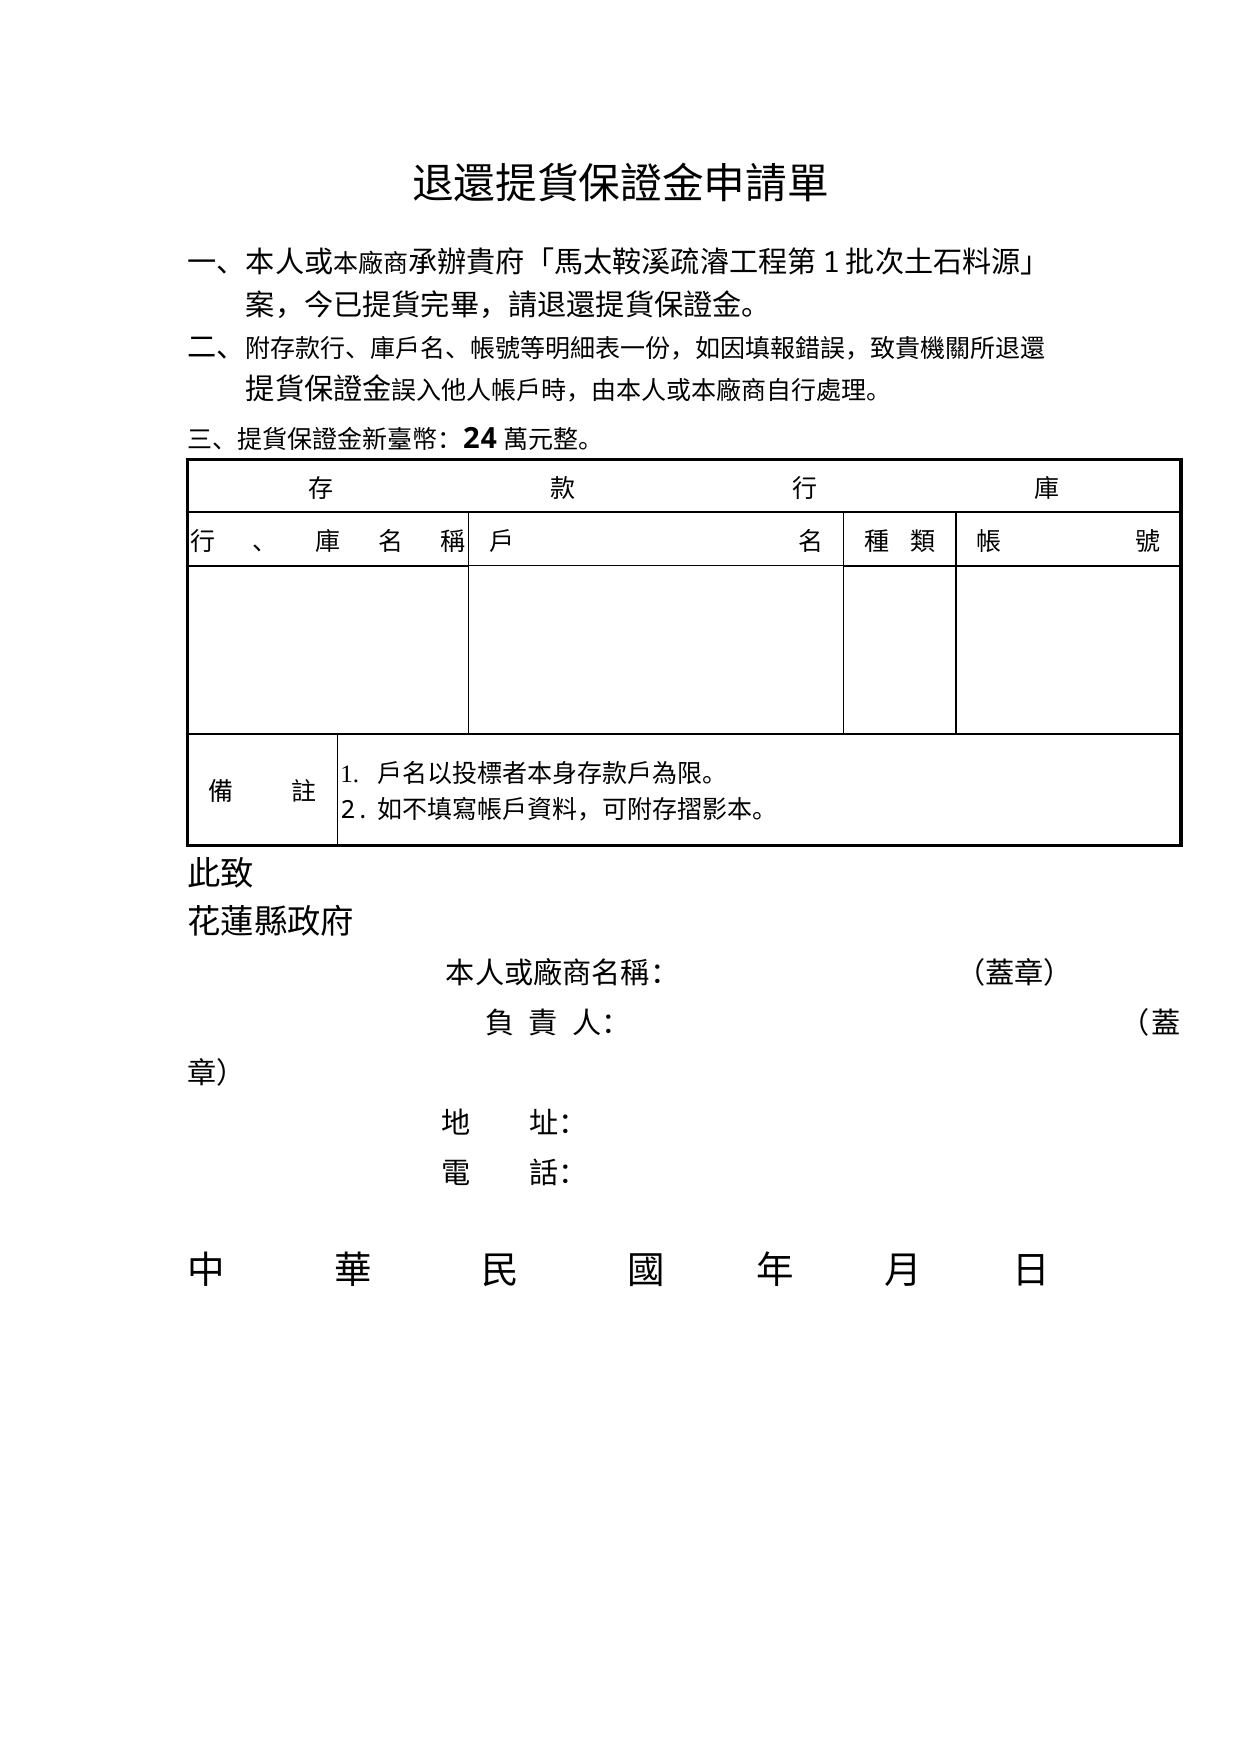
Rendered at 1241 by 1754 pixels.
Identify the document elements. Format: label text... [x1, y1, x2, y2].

text 三、提貨保證金新臺幣：24萬元整。 [187, 408, 1053, 458]
text 地 址： [187, 1093, 1107, 1143]
table_cell [957, 567, 1179, 733]
text 花蓮縣政府 [187, 895, 1053, 943]
text 電 話： [187, 1143, 1053, 1193]
table_cell [844, 567, 955, 733]
table_header 存款行庫 [189, 461, 1179, 511]
table_cell [189, 567, 468, 733]
text 一、本人或本廠商承辦貴府「馬太鞍溪疏濬工程第1批次土石料源」案，今已提貨完畢，請退還提貨保證金。 [187, 239, 1053, 323]
table_cell 行、庫名稱 [189, 513, 468, 565]
table_cell 備註 [189, 735, 337, 844]
table_cell [469, 566, 843, 733]
text 中 華 民 國 年 月 日 [187, 1243, 1051, 1293]
text 二、附存款行、庫戶名、帳號等明細表一份，如因填報錯誤，致貴機關所退還提貨保證金誤入他人帳戶時，由本人或本廠商自行處理。 [187, 323, 1053, 408]
table_cell 戶名以投標者本身存款戶為限。 如不填寫帳戶資料，可附存摺影本。 [338, 735, 1179, 844]
table_cell 戶名 [469, 513, 843, 565]
table_cell 帳號 [957, 513, 1179, 565]
table_cell 種類 [844, 513, 955, 565]
text 此致 [187, 847, 1053, 895]
text 負 責 人： （蓋章） [187, 993, 1181, 1093]
text 退還提貨保證金申請單 [187, 150, 1053, 210]
text 本人或廠商名稱： （蓋章） [187, 943, 1181, 993]
